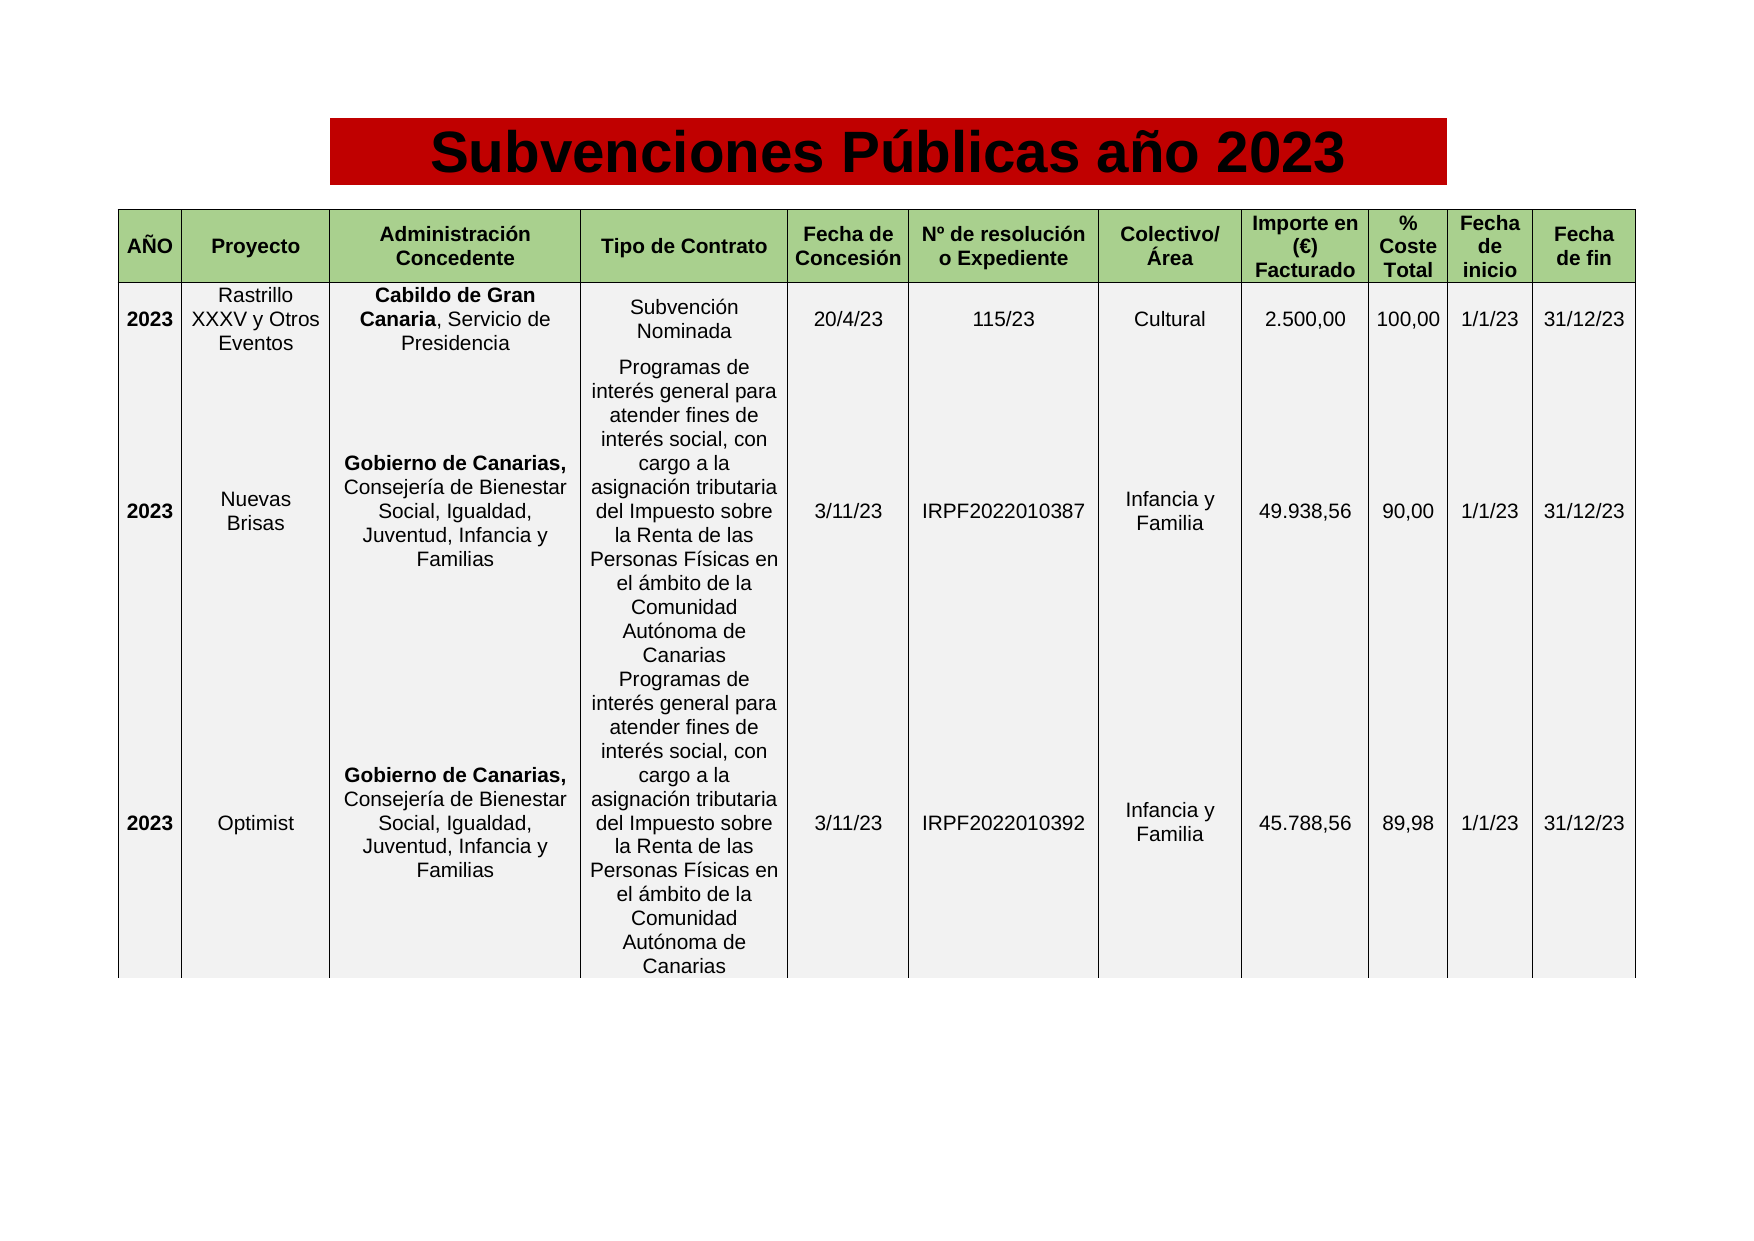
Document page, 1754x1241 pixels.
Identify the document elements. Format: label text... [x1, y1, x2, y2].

table_cell % Coste Total [1369, 210, 1447, 282]
table_cell Programas de interés general para atender fines de interés social, con cargo a la asignación tributaria del Impuesto sobre la Renta de las Personas Físicas en el ámbito de la Comunidad Autónoma de Canarias [581, 355, 787, 667]
table_cell [181, 185, 330, 209]
table_cell 3/11/23 [788, 355, 908, 667]
table_cell [1098, 185, 1241, 209]
table_cell Subvención Nominada [581, 283, 787, 355]
table_cell Colectivo/ Área [1099, 210, 1241, 282]
table_cell [118, 185, 181, 209]
table_cell 1/1/23 [1448, 355, 1532, 667]
table_cell Cabildo de Gran Canaria, Servicio de Presidencia [330, 283, 580, 355]
table_cell 2023 [119, 283, 181, 355]
table_header [181, 118, 330, 185]
table_cell 31/12/23 [1533, 355, 1635, 667]
table_header [118, 118, 181, 185]
table_cell Gobierno de Canarias, Consejería de Bienestar Social, Igualdad, Juventud, Infancia y Familias [330, 355, 580, 667]
table_cell Proyecto [182, 210, 329, 282]
table_cell 31/12/23 [1533, 667, 1635, 978]
table_cell 49.938,56 [1242, 355, 1368, 667]
table_cell 3/11/23 [788, 667, 908, 978]
table_cell Importe en (€) Facturado [1242, 210, 1368, 282]
table_cell Tipo de Contrato [581, 210, 787, 282]
table_cell Fecha de Concesión [788, 210, 908, 282]
table_cell [788, 185, 909, 209]
table_cell Fecha de fin [1533, 210, 1635, 282]
table_cell [1241, 185, 1369, 209]
table_cell 31/12/23 [1533, 283, 1635, 355]
table_cell Administración Concedente [330, 210, 580, 282]
table_header Subvenciones Públicas año 2023 [330, 118, 1447, 185]
table_header [1448, 118, 1532, 185]
table_cell 1/1/23 [1448, 283, 1532, 355]
table_cell 100,00 [1369, 283, 1447, 355]
table_header [1532, 118, 1636, 185]
table_cell Nuevas Brisas [182, 355, 329, 667]
table_cell 2.500,00 [1242, 283, 1368, 355]
table_cell Nº de resolución o Expediente [909, 210, 1098, 282]
table_cell 2023 [119, 355, 181, 667]
table_cell 1/1/23 [1448, 667, 1532, 978]
table_cell [1369, 185, 1447, 209]
table_cell 20/4/23 [788, 283, 908, 355]
table_cell Fecha de inicio [1448, 210, 1532, 282]
table_cell Cultural [1099, 283, 1241, 355]
table_cell Optimist [182, 667, 329, 978]
table_cell Programas de interés general para atender fines de interés social, con cargo a la asignación tributaria del Impuesto sobre la Renta de las Personas Físicas en el ámbito de la Comunidad Autónoma de Canarias [581, 667, 787, 978]
table_cell Infancia y Familia [1099, 667, 1241, 978]
table_cell [330, 185, 581, 209]
table_cell AÑO [119, 210, 181, 282]
table_cell 45.788,56 [1242, 667, 1368, 978]
table_cell [1532, 185, 1636, 209]
table_cell 115/23 [909, 283, 1098, 355]
table_cell 89,98 [1369, 667, 1447, 978]
table_cell [581, 185, 788, 209]
table_cell Rastrillo XXXV y Otros Eventos [182, 283, 329, 355]
table_cell IRPF2022010392 [909, 667, 1098, 978]
table_cell IRPF2022010387 [909, 355, 1098, 667]
table_cell [909, 185, 1098, 209]
table_cell [1448, 185, 1532, 209]
table_cell Infancia y Familia [1099, 355, 1241, 667]
table_cell 2023 [119, 667, 181, 978]
table_cell Gobierno de Canarias, Consejería de Bienestar Social, Igualdad, Juventud, Infancia y Familias [330, 667, 580, 978]
table_cell 90,00 [1369, 355, 1447, 667]
